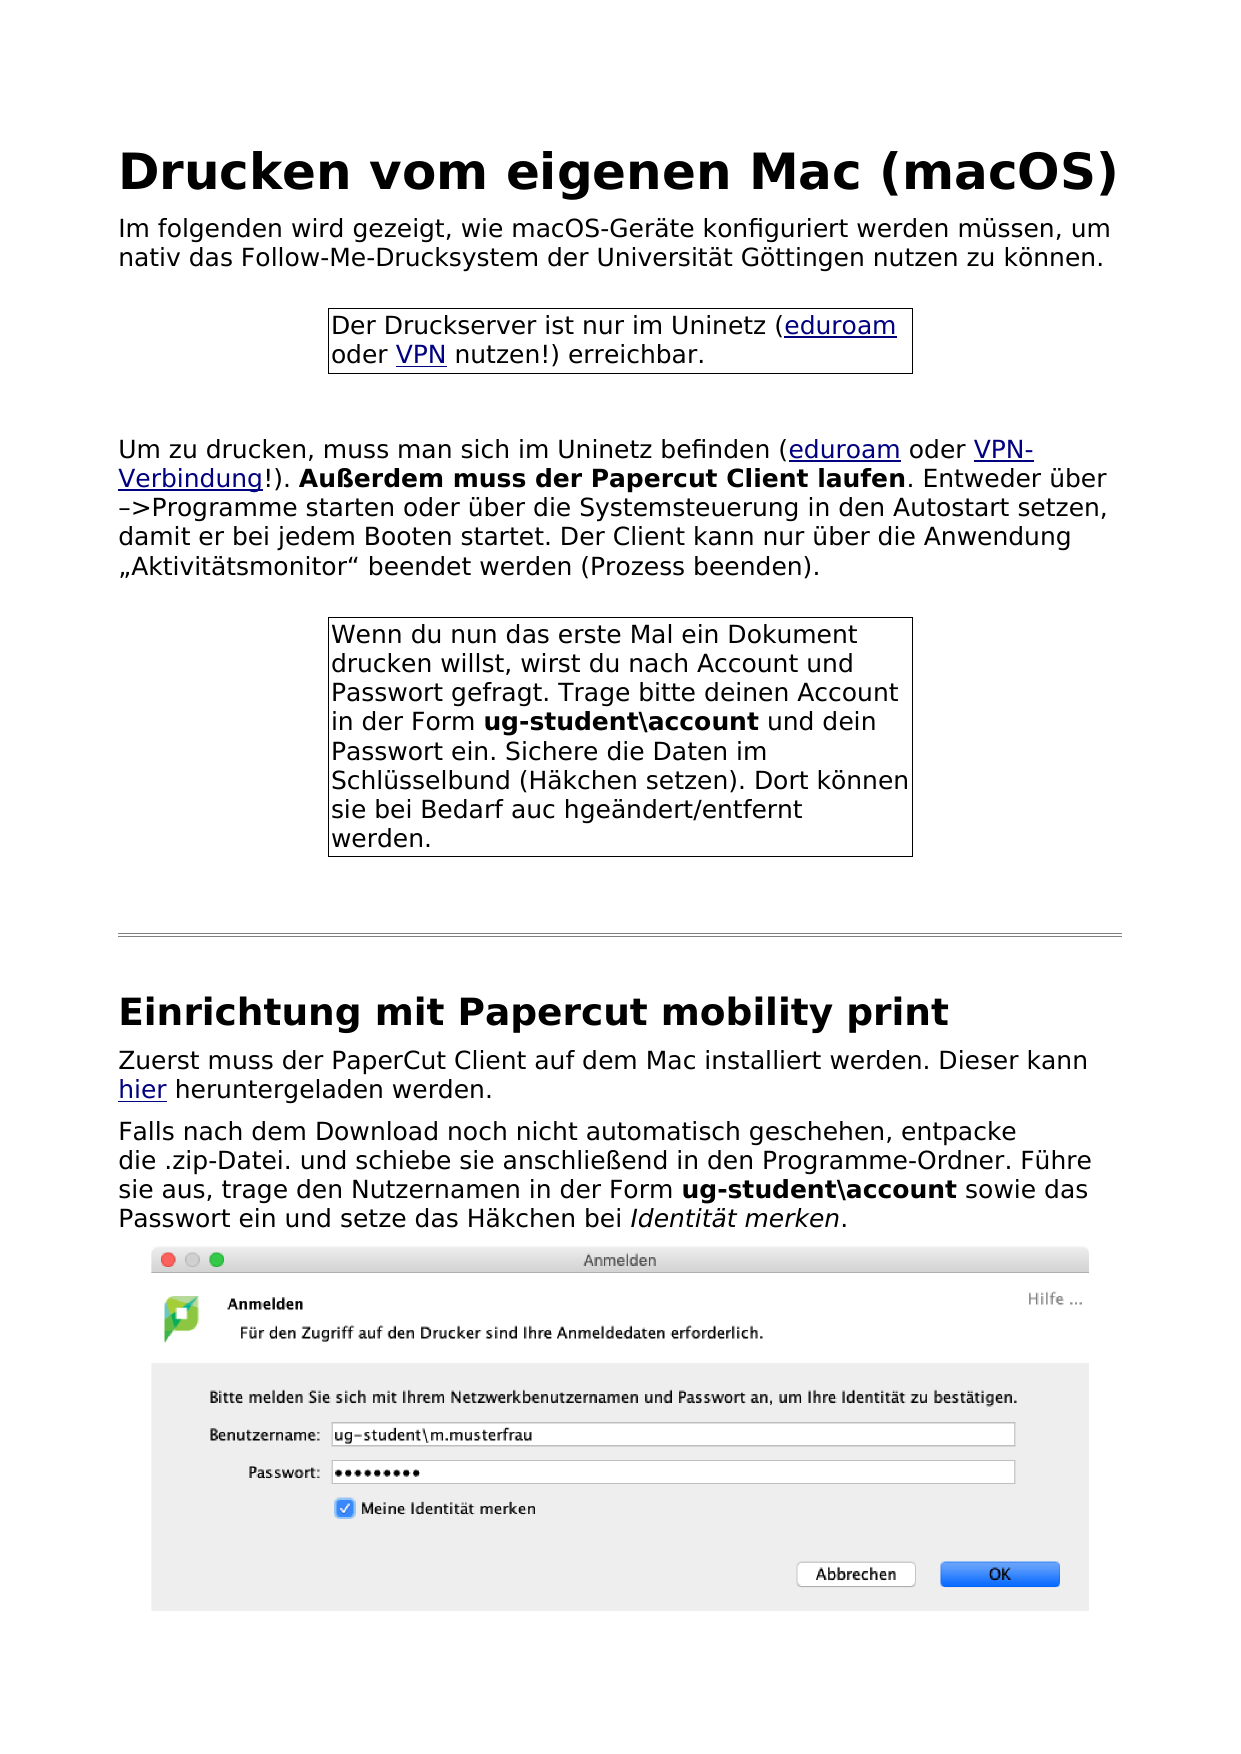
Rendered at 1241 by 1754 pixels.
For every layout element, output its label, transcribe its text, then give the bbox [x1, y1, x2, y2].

subtitle Drucken vom eigenen Mac (macOS) [118, 143, 1122, 201]
text Zuerst muss der PaperCut Client auf dem Mac installiert werden. Dieser kann hier heruntergeladen werden. [118, 1046, 1122, 1105]
table_header Wenn du nun das erste Mal ein Dokument drucken willst, wirst du nach Account und Passwort gefragt. Trage bitte deinen Account in der Form ug-student\account und dein Passwort ein. Sichere die Daten im Schlüsselbund (Häkchen setzen). Dort können sie bei Bedarf auc hgeändert/entfernt werden. [329, 618, 912, 856]
text Falls nach dem Download noch nicht automatisch geschehen, entpacke die .zip-Datei. und schiebe sie anschließend in den Programme-Ordner. Führe sie aus, trage den Nutzernamen in der Form ug-student\account sowie das Passwort ein und setze das Häkchen bei Identität merken. [118, 1117, 1122, 1234]
table_header Der Druckserver ist nur im Uninetz (eduroam oder VPN nutzen!) erreichbar. [329, 309, 912, 373]
text Im folgenden wird gezeigt, wie macOS-Geräte konfiguriert werden müssen, um nativ das Follow-Me-Drucksystem der Universität Göttingen nutzen zu können. [118, 214, 1122, 272]
text Um zu drucken, muss man sich im Uninetz befinden (eduroam oder VPN-Verbindung!). Außerdem muss der Papercut Client laufen. Entweder über –>Programme starten oder über die Systemsteuerung in den Autostart setzen, damit er bei jedem Booten startet. Der Client kann nur über die Anwendung „Aktivitätsmonitor“ beendet werden (Prozess beenden). [118, 435, 1122, 581]
subtitle Einrichtung mit Papercut mobility print [118, 990, 1122, 1034]
picture [151, 1246, 1089, 1611]
